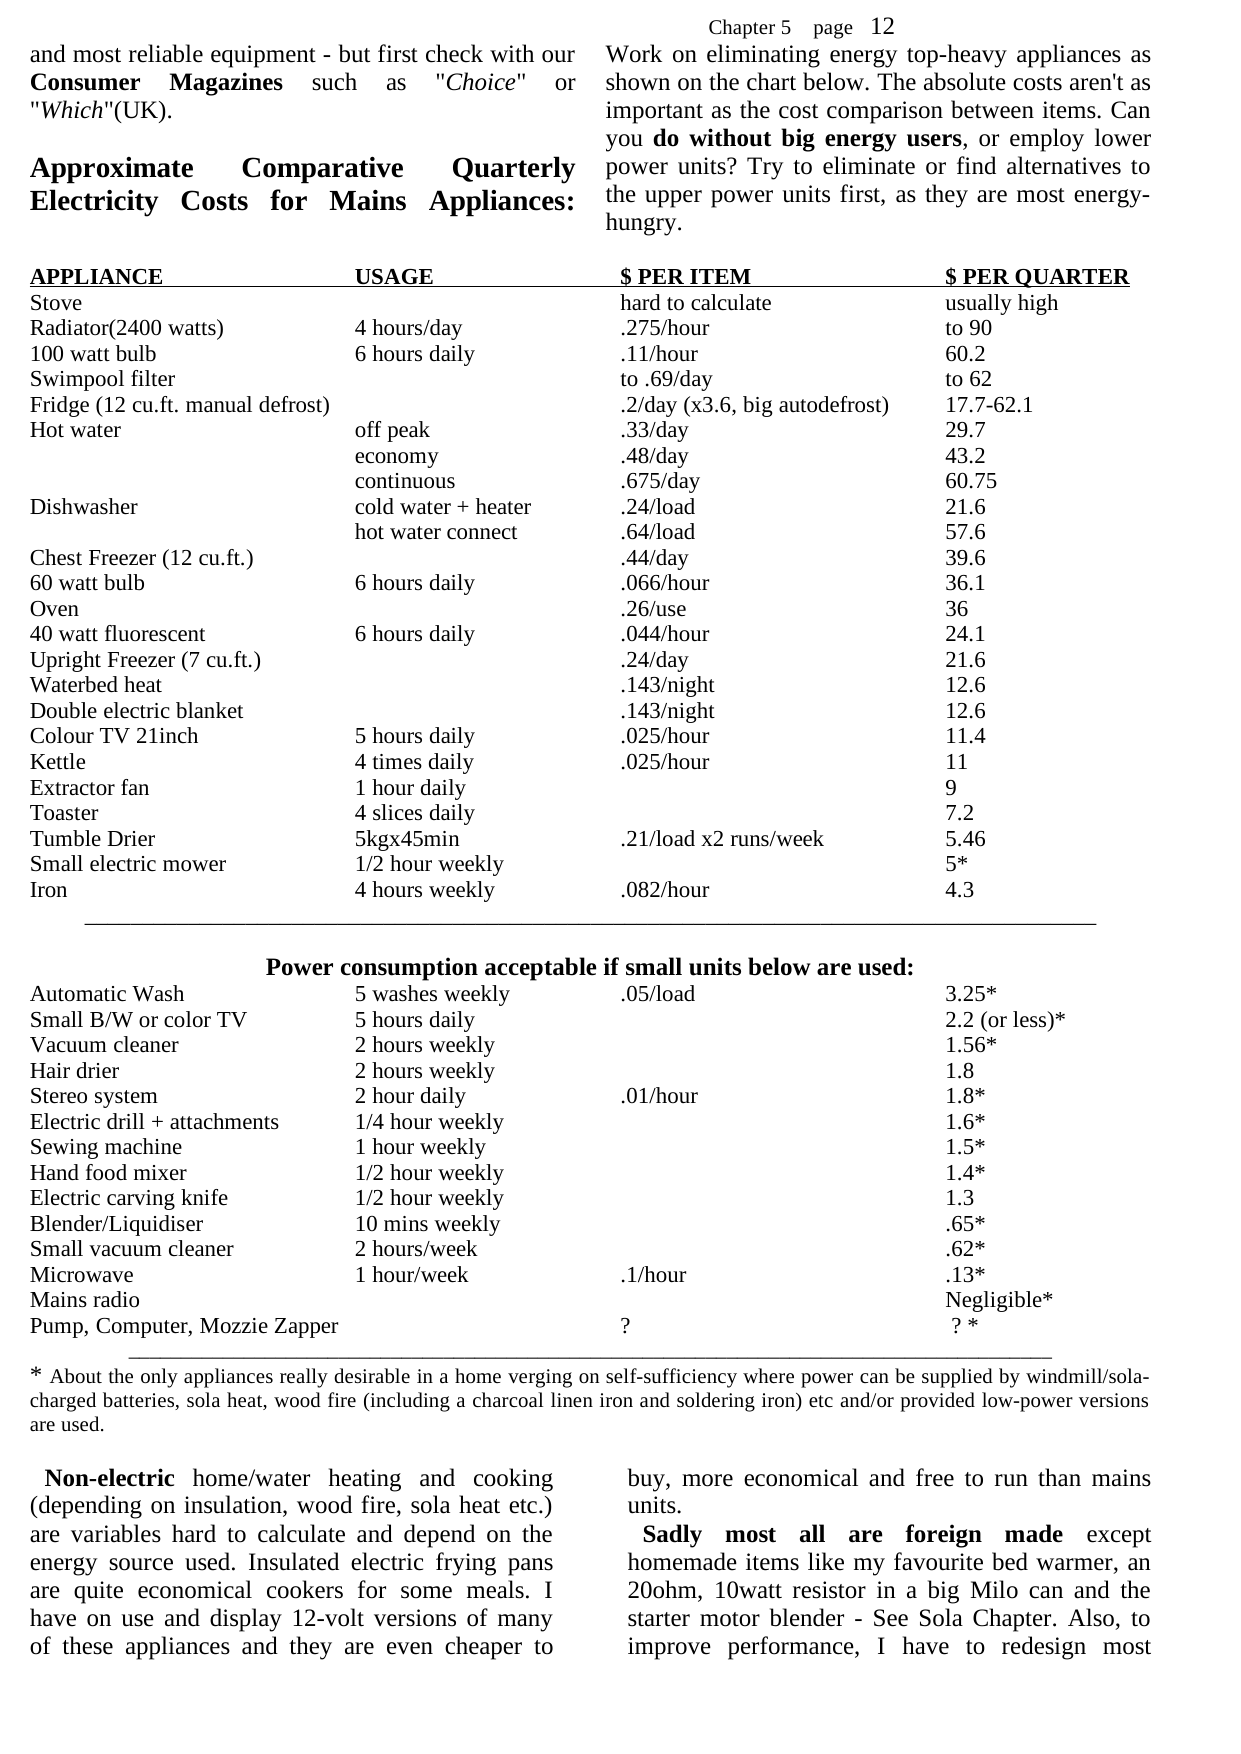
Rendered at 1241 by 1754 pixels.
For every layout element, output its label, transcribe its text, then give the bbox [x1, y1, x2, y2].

text 100 watt bulb 6 hours daily .11/hour 60.2 [29, 341, 1151, 366]
text 60 watt bulb 6 hours daily .066/hour 36.1 [29, 570, 1151, 596]
text Work on eliminating energy top-heavy appliances as shown on the chart below. The absolute costs aren't as important as the cost comparison between items. Can you do without big energy users, or employ lower power units? Try to eliminate or find alternatives to the upper power units first, as they are most energy-hungry. [605, 40, 1151, 236]
text Stereo system 2 hour daily .01/hour 1.8* [29, 1083, 1151, 1109]
text Small vacuum cleaner 2 hours/week .62* [29, 1236, 1151, 1262]
text Tumble Drier 5kgx45min .21/load x2 runs/week 5.46 [29, 825, 1151, 851]
text APPLIANCE USAGE $ PER ITEM $ PER QUARTER [29, 264, 1151, 289]
text economy .48/day 43.2 [29, 443, 1151, 468]
text Approximate Comparative Quarterly Electricity Costs for Mains Appliances: [29, 152, 576, 217]
text Iron 4 hours weekly .082/hour 4.3 [29, 876, 1151, 902]
text Hair drier 2 hours weekly 1.8 [29, 1058, 1151, 1083]
text Electric carving knife 1/2 hour weekly 1.3 [29, 1185, 1151, 1211]
text * About the only appliances really desirable in a home verging on self-sufficiency where power can be supplied by windmill/sola-charged batteries, sola heat, wood fire (including a charcoal linen iron and soldering iron) etc and/or provided low-power versions are used. [29, 1361, 1151, 1435]
text continuous .675/day 60.75 [29, 468, 1151, 494]
text Dishwasher cold water + heater .24/load 21.6 [29, 494, 1151, 519]
text Stove hard to calculate usually high [29, 289, 1151, 315]
text Microwave 1 hour/week .1/hour .13* [29, 1262, 1151, 1287]
text Oven .26/use 36 [29, 596, 1151, 621]
text Colour TV 21inch 5 hours daily .025/hour 11.4 [29, 723, 1151, 749]
text Blender/Liquidiser 10 mins weekly .65* [29, 1211, 1151, 1236]
text Upright Freezer (7 cu.ft.) .24/day 21.6 [29, 647, 1151, 672]
text buy, more economical and free to run than mains units. [627, 1463, 1151, 1519]
text ________________________________________________________________________________________ [29, 1338, 1151, 1361]
text Kettle 4 times daily .025/hour 11 [29, 749, 1151, 774]
text Sadly most all are foreign made except homemade items like my favourite bed warmer, an 20ohm, 10watt resistor in a big Milo can and the starter motor blender - See Sola Chapter. Also, to improve performance, I have to redesign most [627, 1519, 1151, 1659]
text Double electric blanket .143/night 12.6 [29, 698, 1151, 723]
text Vacuum cleaner 2 hours weekly 1.56* [29, 1032, 1151, 1058]
text Swimpool filter to .69/day to 62 [29, 366, 1151, 392]
text hot water connect .64/load 57.6 [29, 519, 1151, 545]
text Pump, Computer, Mozzie Zapper ? ? * [29, 1313, 1151, 1338]
text ________________________________________________________________________________________ [29, 902, 1151, 927]
text Fridge (12 cu.ft. manual defrost) .2/day (x3.6, big autodefrost) 17.7-62.1 [29, 392, 1151, 417]
text Chest Freezer (12 cu.ft.) .44/day 39.6 [29, 545, 1151, 570]
text Radiator(2400 watts) 4 hours/day .275/hour to 90 [29, 315, 1151, 341]
text Non-electric home/water heating and cooking (depending on insulation, wood fire, sola heat etc.) are variables hard to calculate and depend on the energy source used. Insulated electric frying pans are quite economical cookers for some meals. I have on use and display 12-volt versions of many of these appliances and they are even cheaper to [29, 1463, 554, 1659]
text Power consumption acceptable if small units below are used: [29, 953, 1151, 981]
text Small electric mower 1/2 hour weekly 5* [29, 851, 1151, 876]
text Waterbed heat .143/night 12.6 [29, 672, 1151, 698]
text and most reliable equipment - but first check with our Consumer Magazines such as "Choice" or "Which"(UK). [29, 40, 576, 124]
text Electric drill + attachments 1/4 hour weekly 1.6* [29, 1109, 1151, 1134]
text Hot water off peak .33/day 29.7 [29, 417, 1151, 443]
text Hand food mixer 1/2 hour weekly 1.4* [29, 1160, 1151, 1185]
text Sewing machine 1 hour weekly 1.5* [29, 1134, 1151, 1160]
text Toaster 4 slices daily 7.2 [29, 800, 1151, 825]
text Mains radio Negligible* [29, 1287, 1151, 1313]
text Automatic Wash 5 washes weekly .05/load 3.25* [29, 981, 1151, 1007]
text 40 watt fluorescent 6 hours daily .044/hour 24.1 [29, 621, 1151, 647]
text Extractor fan 1 hour daily 9 [29, 774, 1151, 800]
text Small B/W or color TV 5 hours daily 2.2 (or less)* [29, 1007, 1151, 1032]
